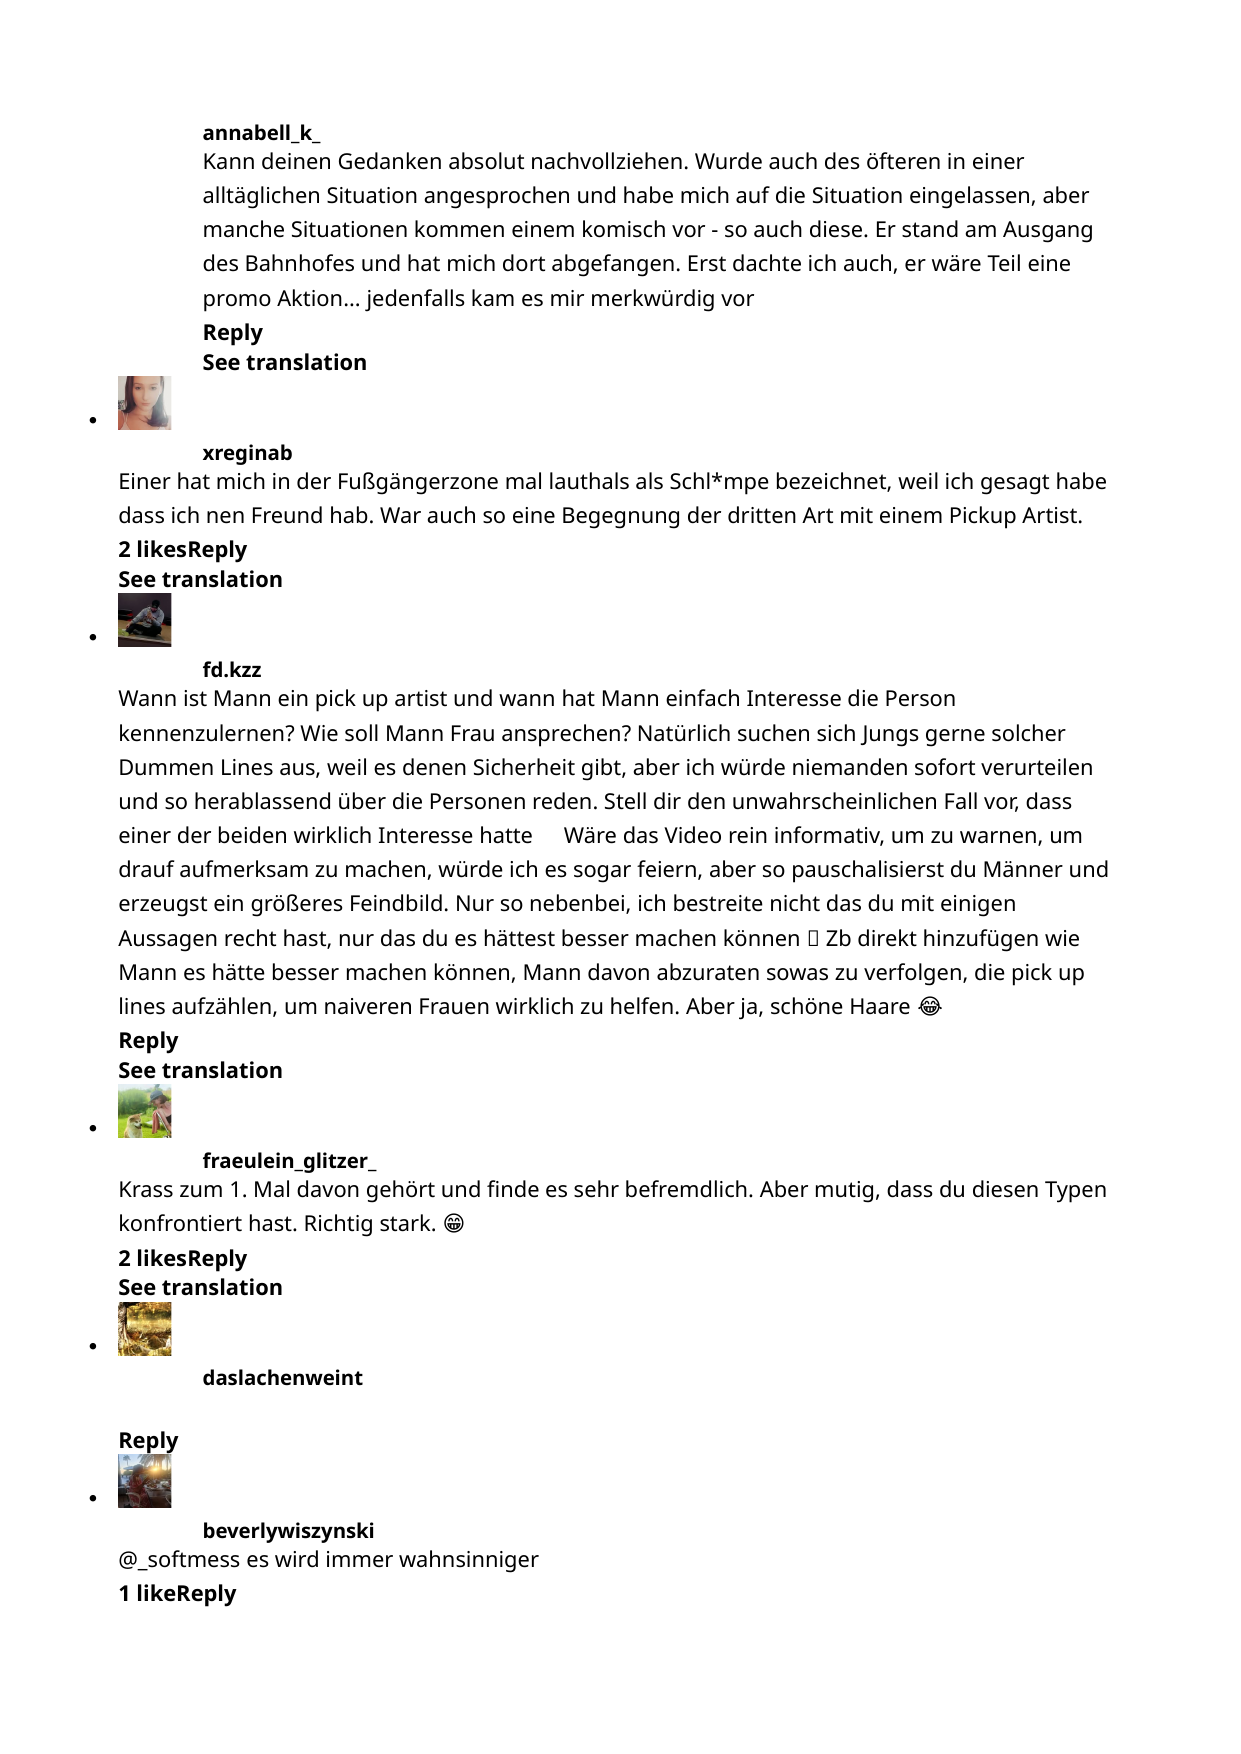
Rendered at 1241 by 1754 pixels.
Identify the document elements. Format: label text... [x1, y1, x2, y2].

list Wann ist Mann ein pick up artist und wann hat Mann einfach Interesse die Person kennenzulernen? Wie soll Mann Frau ansprechen? Natürlich suchen sich Jungs gerne solcher Dummen Lines aus, weil es denen Sicherheit gibt, aber ich würde niemanden sofort verurteilen und so herablassend über die Personen reden. Stell dir den unwahrscheinlichen Fall vor, dass einer der beiden wirklich Interesse hatte 🤷🏽‍♂️ Wäre das Video rein informativ, um zu warnen, um drauf aufmerksam zu machen, würde ich es sogar feiern, aber so pauschalisierst du Männer und erzeugst ein größeres Feindbild. Nur so nebenbei, ich bestreite nicht das du mit einigen Aussagen recht hast, nur das du es hättest besser machen können 👀 Zb direkt hinzufügen wie Mann es hätte besser machen können, Mann davon abzuraten sowas zu verfolgen, die pick up lines aufzählen, um naiveren Frauen wirklich zu helfen. Aber ja, schöne Haare 😂 [118, 683, 1122, 1021]
list 🤮 [118, 1392, 1122, 1420]
picture [118, 593, 172, 647]
subtitle beverlywiszynski [173, 1516, 1116, 1544]
subtitle xreginab [173, 438, 1116, 466]
list Krass zum 1. Mal davon gehört und finde es sehr befremdlich. Aber mutig, dass du diesen Typen konfrontiert hast. Richtig stark. 🙏😁🌻 [118, 1174, 1122, 1238]
list See translation [173, 346, 1109, 376]
picture [118, 376, 172, 430]
list See translation [118, 564, 1109, 594]
list Reply [173, 317, 1122, 346]
list Reply [118, 1025, 1122, 1055]
subtitle fd.kzz [173, 656, 1116, 683]
list See translation [118, 1272, 1109, 1302]
list 2 likesReply [118, 534, 1122, 564]
list 2 likesReply [118, 1242, 1122, 1272]
subtitle daslachenweint [173, 1364, 1116, 1392]
picture [118, 1302, 172, 1356]
picture [118, 1084, 172, 1138]
list Reply [118, 1425, 1122, 1454]
subtitle fraeulein_glitzer_ [173, 1146, 1116, 1174]
list 1 likeReply [118, 1578, 1122, 1608]
list See translation [118, 1055, 1109, 1084]
list @_softmess es wird immer wahnsinniger [118, 1544, 1122, 1574]
list Einer hat mich in der Fußgängerzone mal lauthals als Schl*mpe bezeichnet, weil ich gesagt habe dass ich nen Freund hab. War auch so eine Begegnung der dritten Art mit einem Pickup Artist. [118, 466, 1122, 530]
picture [118, 1454, 172, 1508]
list Kann deinen Gedanken absolut nachvollziehen. Wurde auch des öfteren in einer alltäglichen Situation angesprochen und habe mich auf die Situation eingelassen, aber manche Situationen kommen einem komisch vor - so auch diese. Er stand am Ausgang des Bahnhofes und hat mich dort abgefangen. Erst dachte ich auch, er wäre Teil eine promo Aktion... jedenfalls kam es mir merkwürdig vor [173, 146, 1122, 312]
subtitle annabell_k_ [173, 118, 1116, 146]
